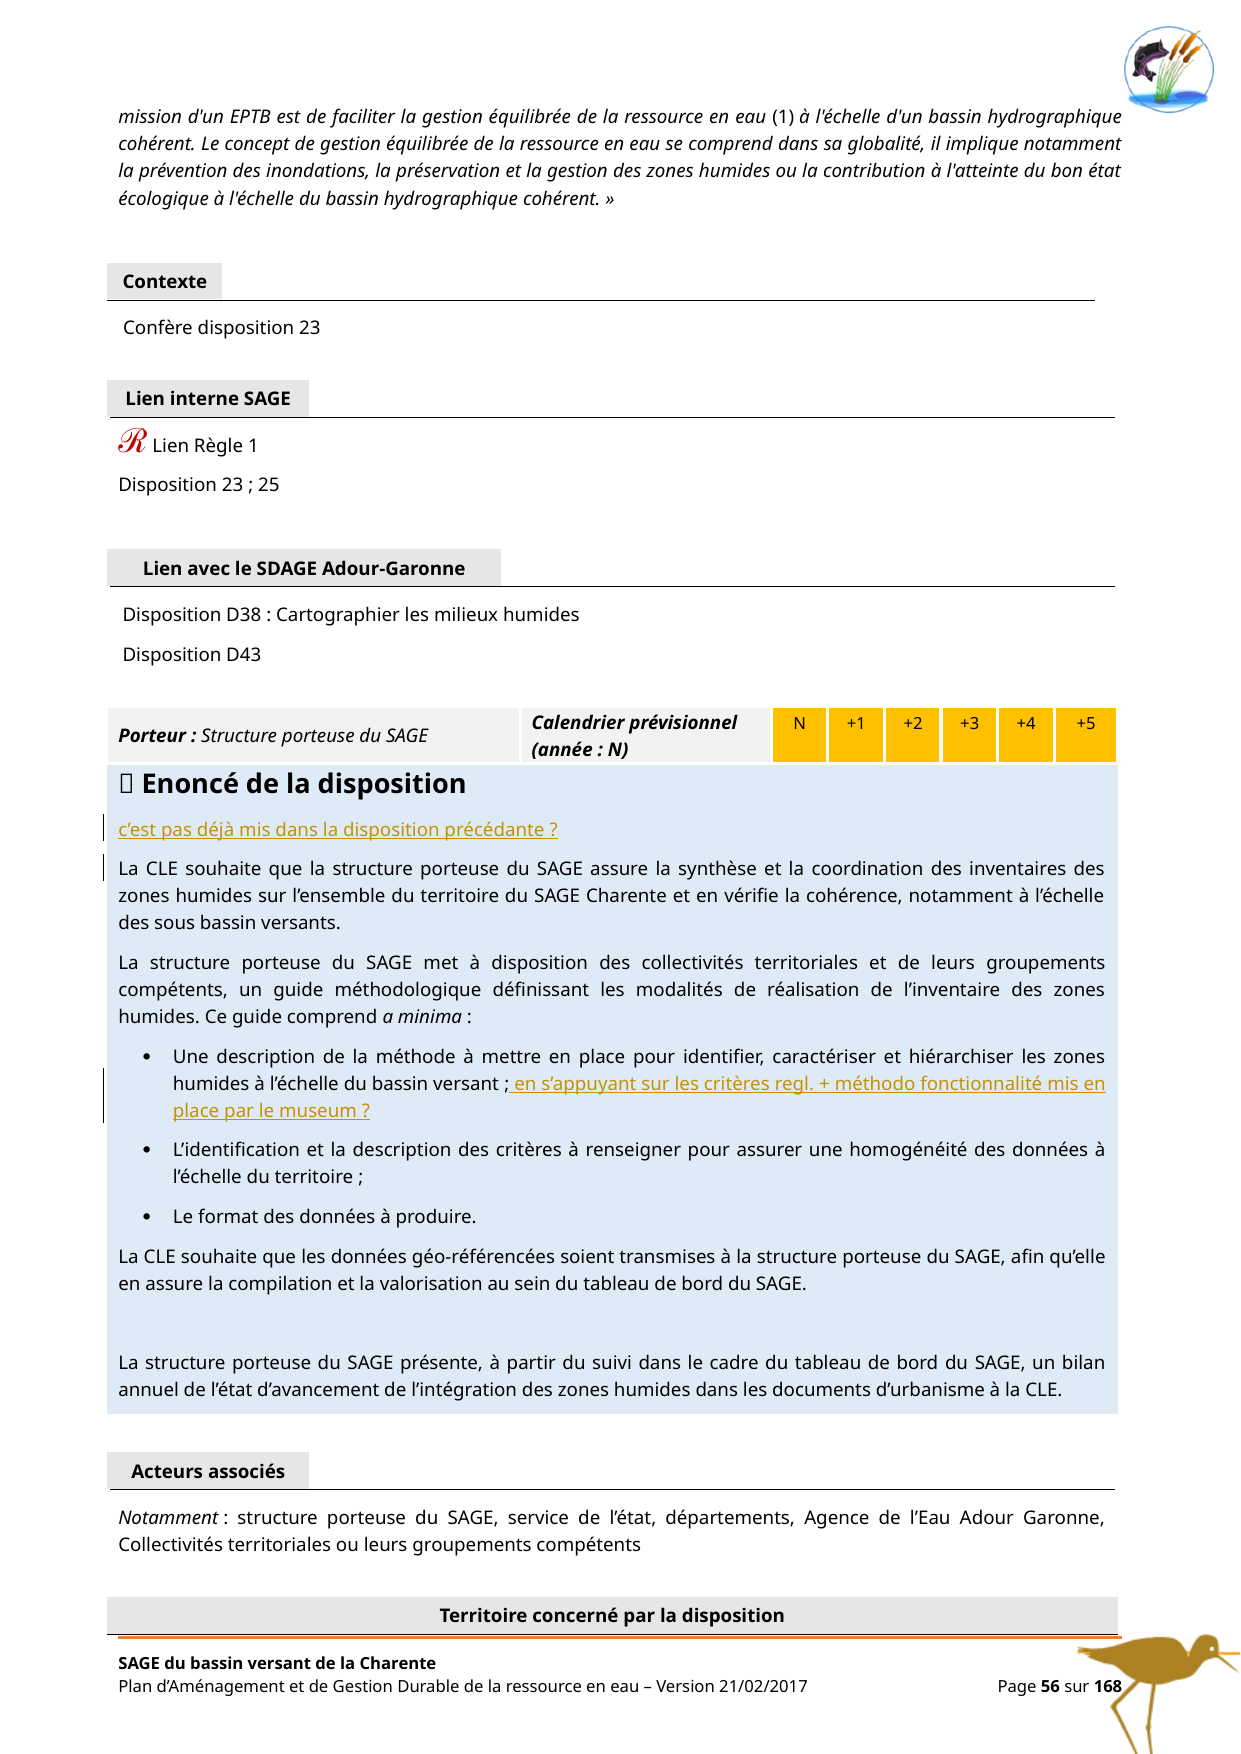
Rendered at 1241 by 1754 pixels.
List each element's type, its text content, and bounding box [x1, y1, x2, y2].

table_cell [309, 1452, 1118, 1489]
table_cell Lien avec le SDAGE Adour-Garonne [107, 549, 501, 586]
table_header Lien interne SAGE [107, 380, 309, 417]
table_cell +4 [999, 708, 1053, 762]
table_cell +2 [886, 708, 939, 762]
table_cell  Enoncé de la disposition c’est pas déjà mis dans la disposition précédante ? La CLE souhaite que la structure porteuse du SAGE assure la synthèse et la coordination des inventaires des zones humides sur l’ensemble du territoire du SAGE Charente et en vérifie la cohérence, notamment à l’échelle des sous bassin versants. La structure porteuse du SAGE met à disposition des collectivités territoriales et de leurs groupements compétents, un guide méthodologique définissant les modalités de réalisation de l’inventaire des zones humides. Ce guide comprend a minima : Une description de la méthode à mettre en place pour identifier, caractériser et hiérarchiser les zones humides à l’échelle du bassin versant ; en s’appuyant sur les critères regl. + méthodo fonctionnalité mis en place par le museum ? L’identification et la description des critères à renseigner pour assurer une homogénéité des données à l’échelle du territoire ; Le format des données à produire. La CLE souhaite que les données géo-référencées soient transmises à la structure porteuse du SAGE, afin qu’elle en assure la compilation et la valorisation au sein du tableau de bord du SAGE. La structure porteuse du SAGE présente, à partir du suivi dans le cadre du tableau de bord du SAGE, un bilan annuel de l’état d’avancement de l’intégration des zones humides dans les documents d’urbanisme à la CLE. [107, 765, 1118, 1414]
table_cell Confère disposition 23 [107, 301, 1095, 340]
picture [1077, 1629, 1241, 1754]
table_cell [107, 1414, 1118, 1452]
table_header Contexte [107, 263, 222, 299]
table_cell +5 [1056, 708, 1116, 762]
table_cell [501, 549, 1118, 586]
picture [1122, 25, 1215, 114]
table_cell +1 [829, 708, 883, 762]
table_header [222, 263, 1095, 299]
table_cell ℛ Lien Règle 1 Disposition 23 ; 25 [107, 417, 1118, 549]
table_cell +3 [943, 708, 996, 762]
table_cell N [773, 708, 826, 762]
table_cell Acteurs associés [107, 1452, 309, 1489]
table_cell Calendrier prévisionnel (année : N) [522, 708, 770, 762]
text mission d'un EPTB est de faciliter la gestion équilibrée de la ressource en eau (1) à l'échelle d'un bassin hydrographique cohérent. Le concept de gestion équilibrée de la ressource en eau se comprend dans sa globalité, il implique notamment la prévention des inondations, la préservation et la gestion des zones humides ou la contribution à l'atteinte du bon état écologique à l'échelle du bassin hydrographique cohérent. » [118, 102, 1122, 210]
table_cell Porteur : Structure porteuse du SAGE [108, 708, 519, 762]
table_cell Disposition D38 : Cartographier les milieux humides Disposition D43 [111, 586, 1118, 704]
table_header Territoire concerné par la disposition [107, 1597, 1118, 1634]
table_cell [107, 586, 111, 704]
table_header [309, 380, 1118, 417]
table_cell Notamment : structure porteuse du SAGE, service de l’état, départements, Agence de l’Eau Adour Garonne, Collectivités territoriales ou leurs groupements compétents [107, 1489, 1118, 1557]
